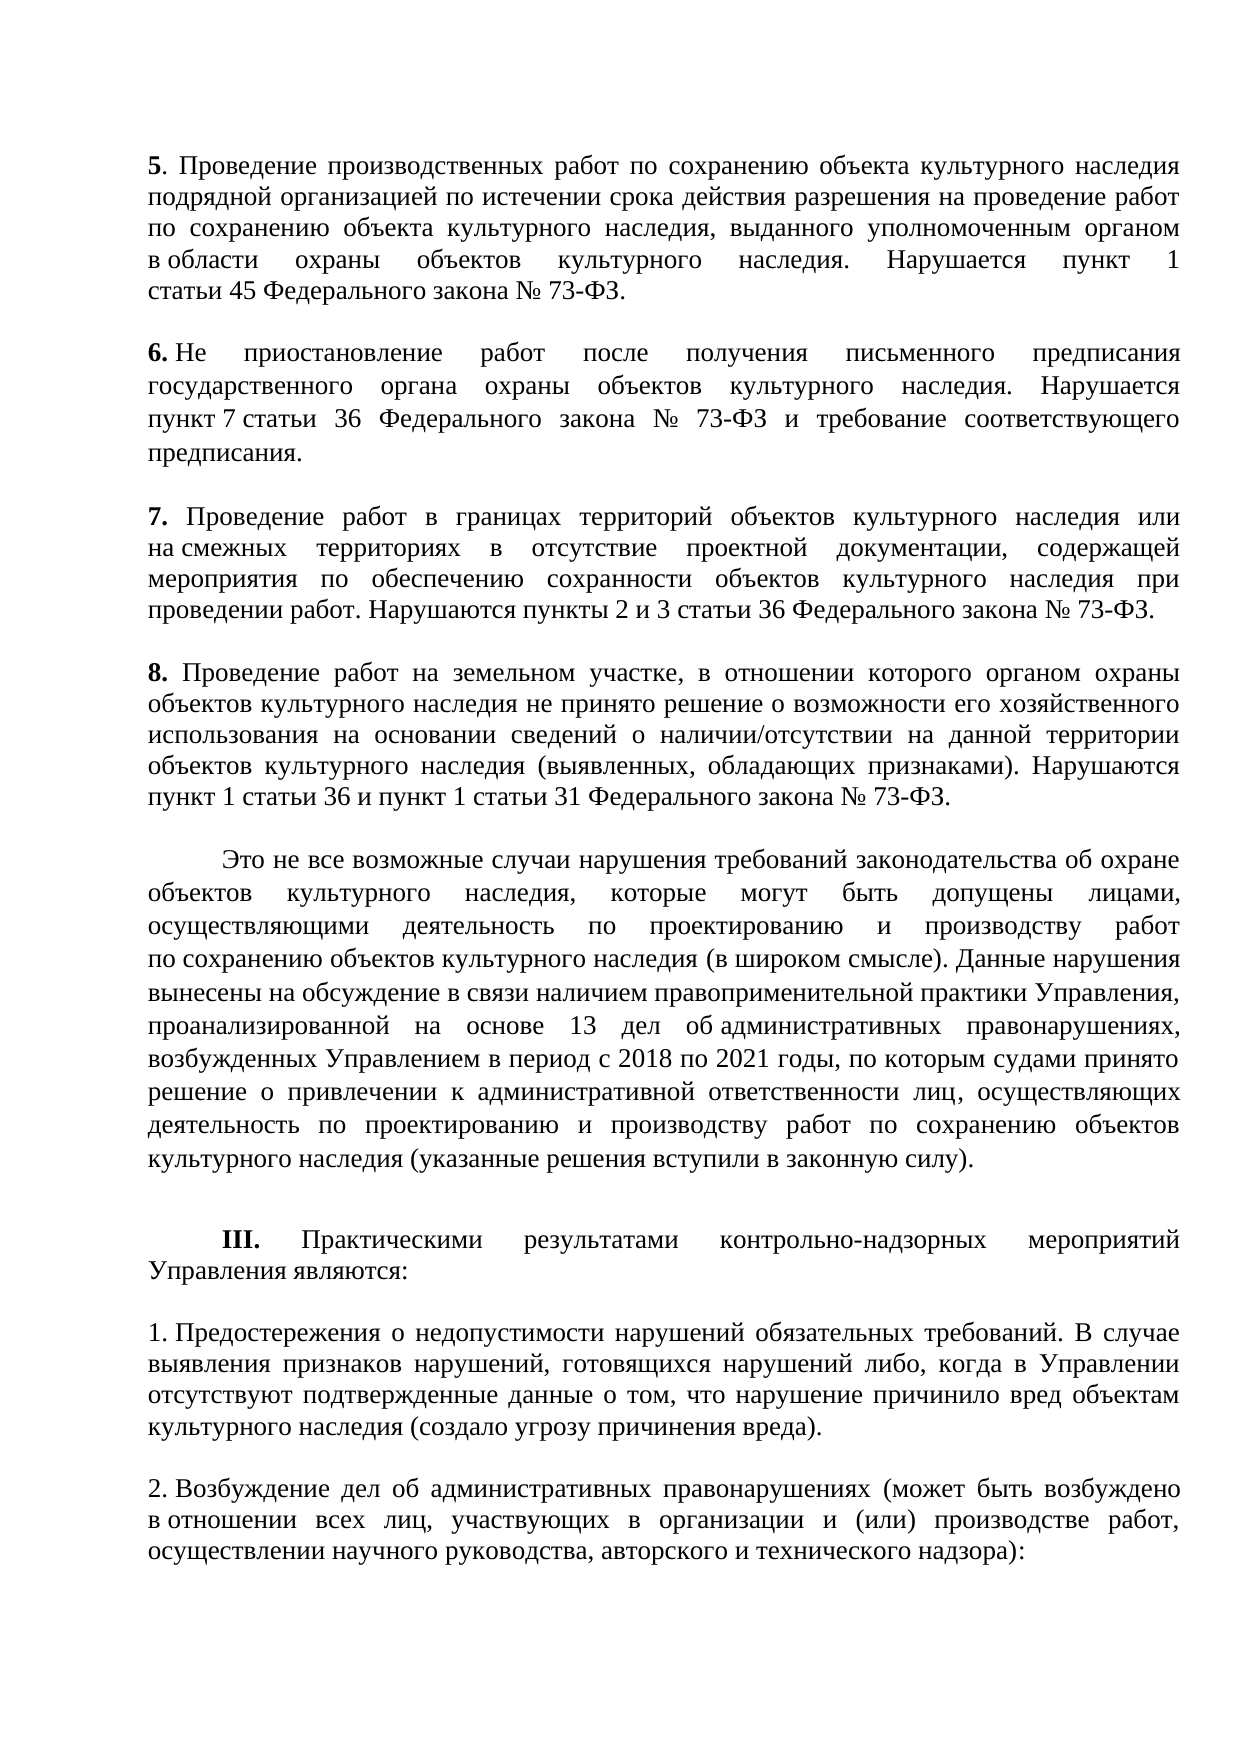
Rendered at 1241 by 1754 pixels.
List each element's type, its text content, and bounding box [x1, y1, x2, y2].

text Это не все возможные случаи нарушения требований законодательства об охране объектов культурного наследия, которые могут быть допущены лицами, осуществляющими деятельность по проектированию и производству работ по сохранению объектов культурного наследия (в широком смысле). Данные нарушения вынесены на обсуждение в связи наличием правоприменительной практики Управления, проанализированной на основе 13 дел об административных правонарушениях, возбужденных Управлением в период с 2018 по 2021 годы, по которым судами принято решение о привлечении к административной ответственности лиц, осуществляющих деятельность по проектированию и производству работ по сохранению объектов культурного наследия (указанные решения вступили в законную силу). [148, 843, 1181, 1173]
text 7. Проведение работ в границах территорий объектов культурного наследия или на смежных территориях в отсутствие проектной документации, содержащей мероприятия по обеспечению сохранности объектов культурного наследия при проведении работ. Нарушаются пункты 2 и 3 статьи 36 Федерального закона № 73-ФЗ. [148, 500, 1181, 625]
text 2. Возбуждение дел об административных правонарушениях (может быть возбуждено в отношении всех лиц, участвующих в организации и (или) производстве работ, осуществлении научного руководства, авторского и технического надзора): [148, 1472, 1181, 1566]
text 1. Предостережения о недопустимости нарушений обязательных требований. В случае выявления признаков нарушений, готовящихся нарушений либо, когда в Управлении отсутствуют подтвержденные данные о том, что нарушение причинило вред объектам культурного наследия (создало угрозу причинения вреда). [148, 1316, 1181, 1441]
text 5. Проведение производственных работ по сохранению объекта культурного наследия подрядной организацией по истечении срока действия разрешения на проведение работ по сохранению объекта культурного наследия, выданного уполномоченным органом в области охраны объектов культурного наследия. Нарушается пункт 1 статьи 45 Федерального закона № 73-ФЗ. [148, 149, 1181, 305]
text 8. Проведение работ на земельном участке, в отношении которого органом охраны объектов культурного наследия не принято решение о возможности его хозяйственного использования на основании сведений о наличии/отсутствии на данной территории объектов культурного наследия (выявленных, обладающих признаками). Нарушаются пункт 1 статьи 36 и пункт 1 статьи 31 Федерального закона № 73-ФЗ. [148, 656, 1181, 812]
text III. Практическими результатами контрольно-надзорных мероприятий Управления являются: [148, 1223, 1181, 1285]
text 6. Не приостановление работ после получения письменного предписания государственного органа охраны объектов культурного наследия. Нарушается пункт 7 статьи 36 Федерального закона № 73-ФЗ и требование соответствующего предписания. [148, 336, 1181, 467]
